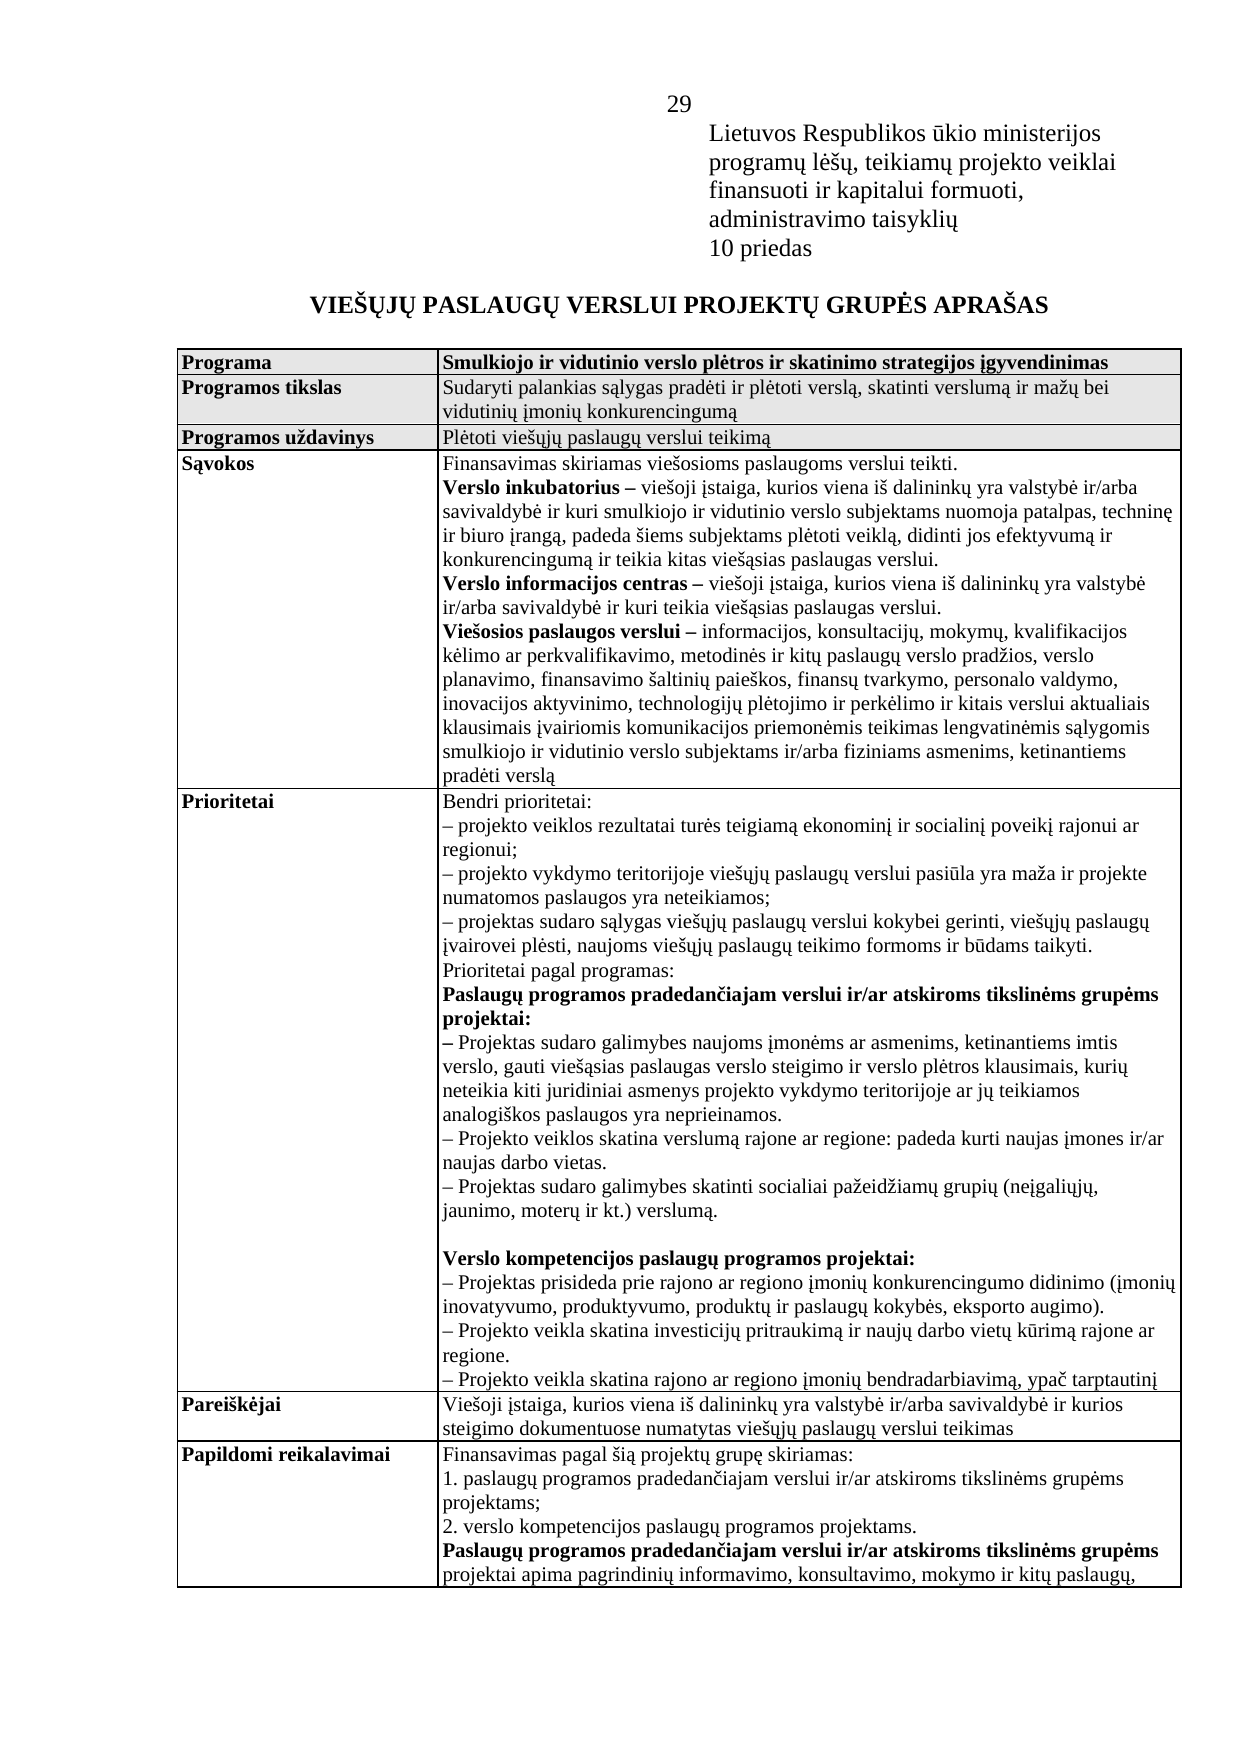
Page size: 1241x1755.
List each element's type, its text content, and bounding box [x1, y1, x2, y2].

table_cell Papildomi reikalavimai [178, 1442, 437, 1586]
text VIEŠŲJŲ PASLAUGŲ VERSLUI PROJEKTŲ GRUPĖS APRAŠAS [177, 291, 1181, 319]
table_cell Pareiškėjai [178, 1392, 437, 1440]
table_header Programa [178, 350, 437, 374]
text 10 priedas [177, 233, 1181, 262]
text Lietuvos Respublikos ūkio ministerijos [709, 118, 1181, 147]
table_cell Plėtoti viešųjų paslaugų verslui teikimą [439, 425, 1180, 449]
text finansuoti ir kapitalui formuoti, [177, 176, 1181, 204]
table_cell Prioritetai [178, 789, 437, 1391]
text programų lėšų, teikiamų projekto veiklai [177, 147, 1181, 176]
table_header Smulkiojo ir vidutinio verslo plėtros ir skatinimo strategijos įgyvendinimas [439, 350, 1180, 374]
table_cell Programos uždavinys [178, 425, 437, 449]
table_cell Sudaryti palankias sąlygas pradėti ir plėtoti verslą, skatinti verslumą ir mažų bei vidutinių įmonių konkurencingumą [439, 375, 1180, 423]
table_cell Sąvokos [178, 451, 437, 787]
text administravimo taisyklių [177, 204, 1181, 233]
table_cell Programos tikslas [178, 375, 437, 423]
